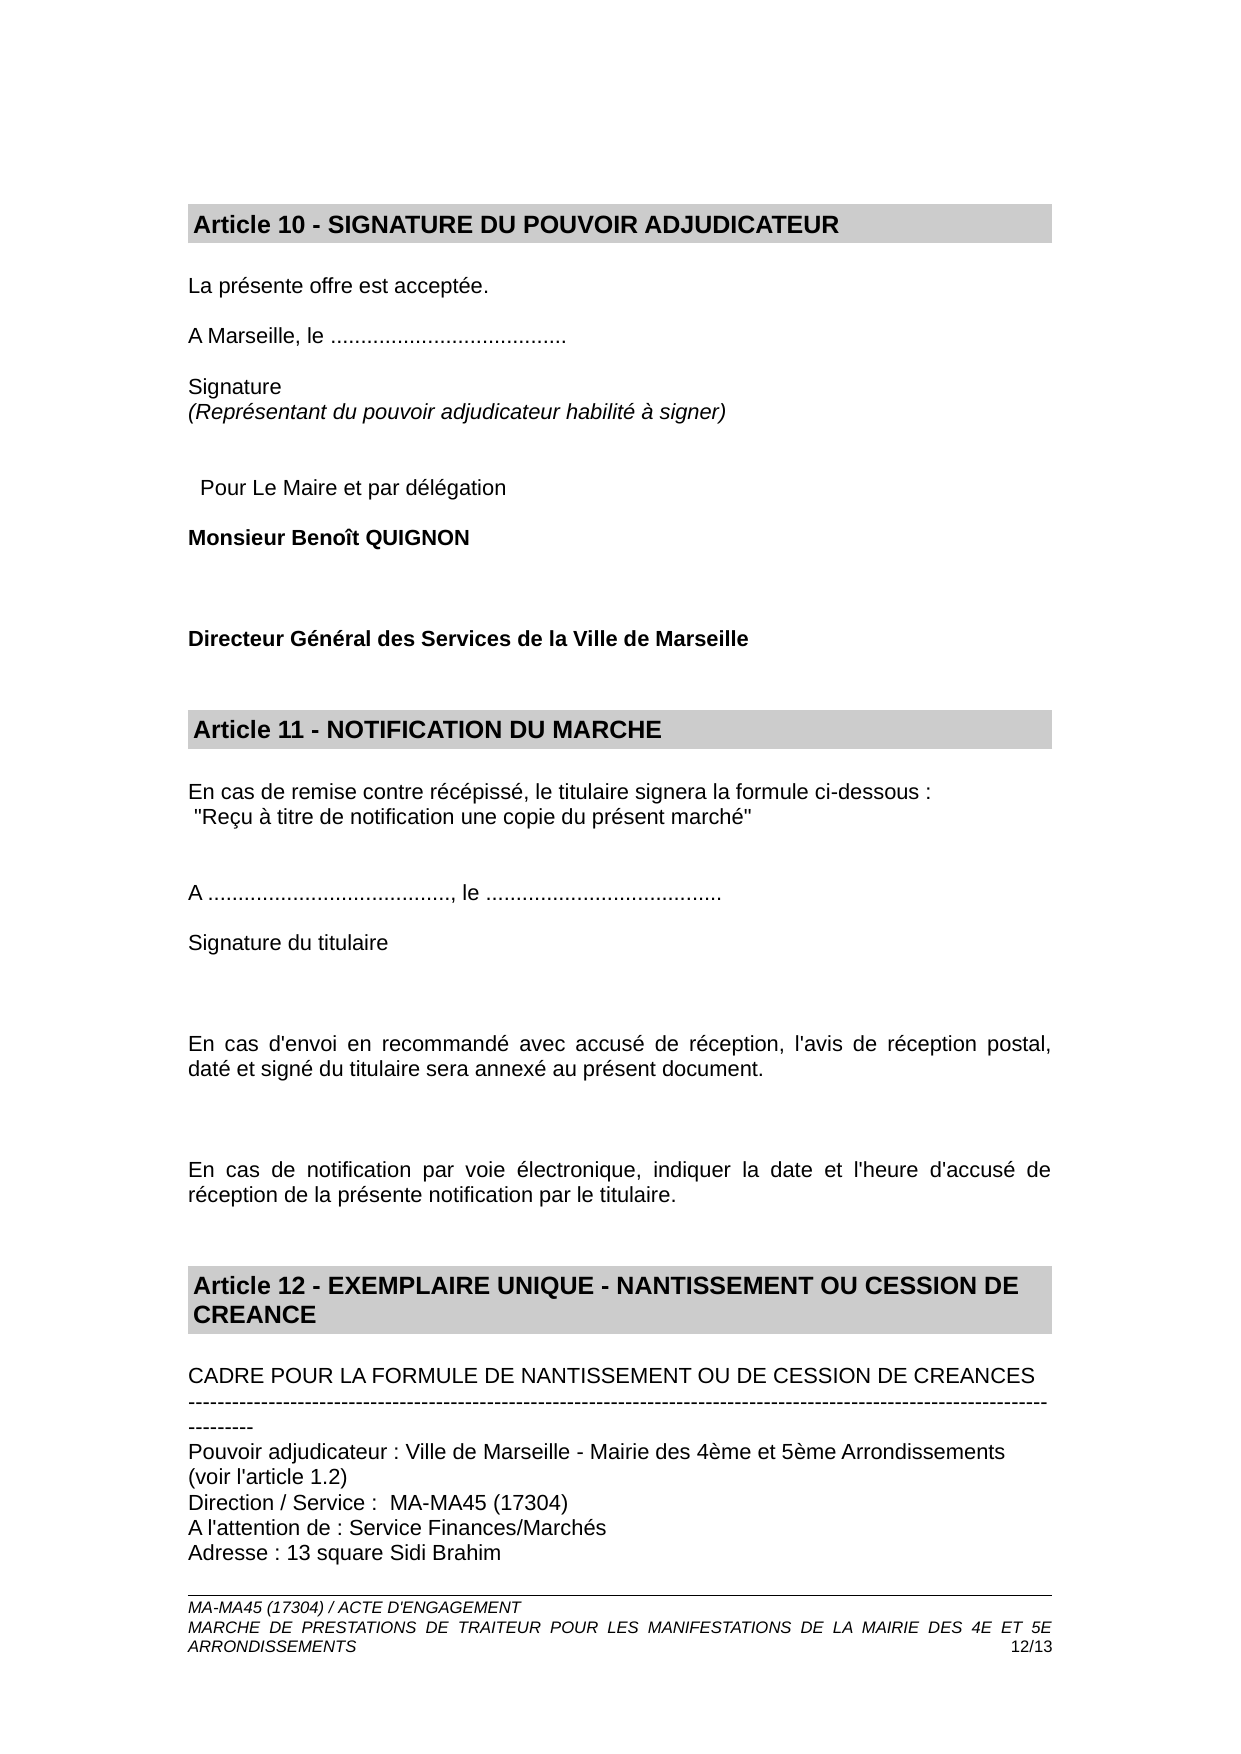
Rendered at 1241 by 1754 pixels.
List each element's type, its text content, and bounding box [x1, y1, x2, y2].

text En cas de remise contre récépissé, le titulaire signera la formule ci-dessous : [188, 779, 1052, 804]
text CADRE POUR LA FORMULE DE NANTISSEMENT OU DE CESSION DE CREANCES [188, 1363, 1052, 1389]
text "Reçu à titre de notification une copie du présent marché" [188, 804, 1052, 829]
text (voir l'article 1.2) [188, 1464, 1052, 1489]
text Adresse : 13 square Sidi Brahim [188, 1540, 1052, 1565]
text Pour Le Maire et par délégation [188, 475, 1052, 500]
text Directeur Général des Services de la Ville de Marseille [188, 626, 1052, 651]
text Direction / Service : MA-MA45 (17304) [188, 1489, 1052, 1515]
text En cas de notification par voie électronique, indiquer la date et l'heure d'accusé de réception de la présente notification par le titulaire. [188, 1157, 1052, 1207]
subtitle SIGNATURE DU POUVOIR ADJUDICATEUR [190, 207, 1050, 241]
text Pouvoir adjudicateur : Ville de Marseille - Mairie des 4ème et 5ème Arrondissements [188, 1439, 1052, 1464]
text A Marseille, le ....................................... [188, 323, 1052, 349]
text (Représentant du pouvoir adjudicateur habilité à signer) [188, 399, 1052, 424]
text La présente offre est acceptée. [188, 273, 1052, 298]
text ------------------------------------------------------------------------------------------------------------------------------- [188, 1389, 1052, 1439]
text Signature [188, 374, 1052, 399]
subtitle EXEMPLAIRE UNIQUE - NANTISSEMENT OU CESSION DE CREANCE [190, 1268, 1050, 1332]
subtitle NOTIFICATION DU MARCHE [190, 712, 1050, 747]
text A l'attention de : Service Finances/Marchés [188, 1515, 1052, 1540]
text A ........................................, le ....................................... [188, 879, 1052, 905]
text En cas d'envoi en recommandé avec accusé de réception, l'avis de réception postal, daté et signé du titulaire sera annexé au présent document. [188, 1031, 1052, 1081]
text Monsieur Benoît QUIGNON [188, 525, 1052, 550]
text Signature du titulaire [188, 930, 1052, 955]
